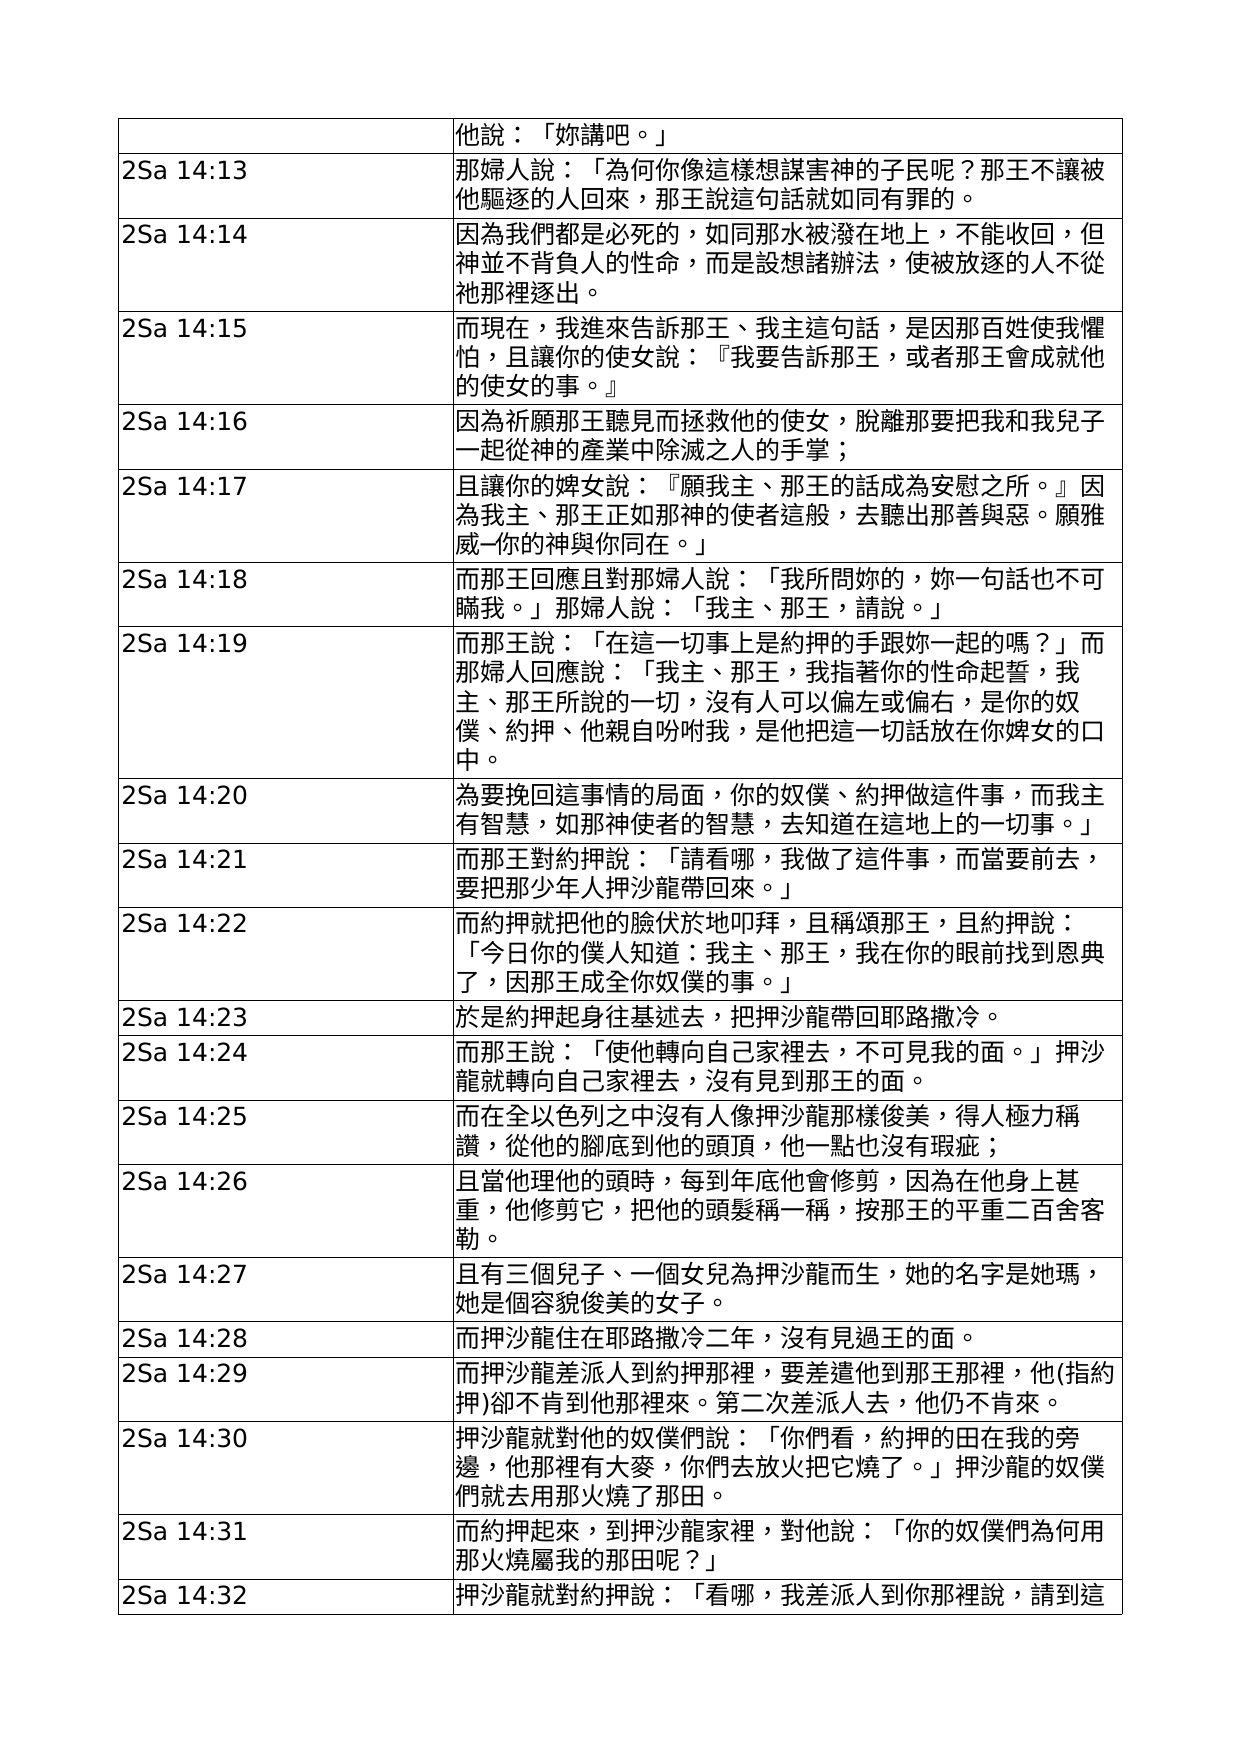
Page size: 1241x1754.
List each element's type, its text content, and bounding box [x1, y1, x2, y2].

table_cell 2Sa 14:31 [119, 1515, 453, 1578]
table_cell 而在全以色列之中沒有人像押沙龍那樣俊美，得人極力稱讚，從他的腳底到他的頭頂，他一點也沒有瑕疵； [454, 1101, 1122, 1164]
table_cell 2Sa 14:15 [119, 312, 453, 404]
table_cell 因為祈願那王聽見而拯救他的使女，脫離那要把我和我兒子一起從神的產業中除滅之人的手掌； [454, 405, 1122, 469]
table_cell 2Sa 14:13 [119, 154, 453, 217]
table_cell 2Sa 14:22 [119, 908, 453, 1000]
table_cell 2Sa 14:17 [119, 470, 453, 562]
table_cell 而約押就把他的臉伏於地叩拜，且稱頌那王，且約押說：「今日你的僕人知道：我主、那王，我在你的眼前找到恩典了，因那王成全你奴僕的事。」 [454, 908, 1122, 1000]
table_cell 2Sa 14:20 [119, 779, 453, 842]
table_cell 2Sa 14:18 [119, 563, 453, 626]
table_cell 押沙龍就對約押說：「看哪，我差派人到你那裡說，請到這 [454, 1580, 1122, 1614]
table_cell 那婦人說：「為何你像這樣想謀害神的子民呢？那王不讓被他驅逐的人回來，那王說這句話就如同有罪的。 [454, 154, 1122, 217]
table_cell 而約押起來，到押沙龍家裡，對他說：「你的奴僕們為何用那火燒屬我的那田呢？」 [454, 1515, 1122, 1578]
table_cell 於是約押起身往基述去，把押沙龍帶回耶路撒冷。 [454, 1001, 1122, 1035]
table_cell [119, 119, 453, 153]
table_cell 2Sa 14:30 [119, 1422, 453, 1514]
table_cell 2Sa 14:19 [119, 627, 453, 778]
table_cell 為要挽回這事情的局面，你的奴僕、約押做這件事，而我主有智慧，如那神使者的智慧，去知道在這地上的一切事。」 [454, 779, 1122, 842]
table_cell 2Sa 14:16 [119, 405, 453, 469]
table_cell 2Sa 14:32 [119, 1580, 453, 1614]
table_cell 2Sa 14:26 [119, 1165, 453, 1257]
table_cell 而押沙龍住在耶路撒冷二年，沒有見過王的面。 [454, 1322, 1122, 1357]
table_cell 2Sa 14:28 [119, 1322, 453, 1357]
table_cell 而那王回應且對那婦人說：「我所問妳的，妳一句話也不可瞞我。」那婦人說：「我主、那王，請說。」 [454, 563, 1122, 626]
table_cell 2Sa 14:14 [119, 219, 453, 311]
table_cell 而那王對約押說：「請看哪，我做了這件事，而當要前去，要把那少年人押沙龍帶回來。」 [454, 844, 1122, 907]
table_cell 且有三個兒子、一個女兒為押沙龍而生，她的名字是她瑪，她是個容貌俊美的女子。 [454, 1258, 1122, 1321]
table_cell 2Sa 14:27 [119, 1258, 453, 1321]
table_cell 且讓你的婢女說：『願我主、那王的話成為安慰之所。』因為我主、那王正如那神的使者這般，去聽出那善與惡。願雅威─你的神與你同在。」 [454, 470, 1122, 562]
table_cell 而那王說：「在這一切事上是約押的手跟妳一起的嗎？」而那婦人回應說：「我主、那王，我指著你的性命起誓，我主、那王所說的一切，沒有人可以偏左或偏右，是你的奴僕、約押、他親自吩咐我，是他把這一切話放在你婢女的口中。 [454, 627, 1122, 778]
table_cell 2Sa 14:23 [119, 1001, 453, 1035]
table_cell 因為我們都是必死的，如同那水被潑在地上，不能收回，但神並不背負人的性命，而是設想諸辦法，使被放逐的人不從祂那裡逐出。 [454, 219, 1122, 311]
table_cell 而現在，我進來告訴那王、我主這句話，是因那百姓使我懼怕，且讓你的使女說：『我要告訴那王，或者那王會成就他的使女的事。』 [454, 312, 1122, 404]
table_cell 2Sa 14:25 [119, 1101, 453, 1164]
table_cell 2Sa 14:21 [119, 844, 453, 907]
table_cell 且當他理他的頭時，每到年底他會修剪，因為在他身上甚重，他修剪它，把他的頭髮稱一稱，按那王的平重二百舍客勒。 [454, 1165, 1122, 1257]
table_cell 2Sa 14:29 [119, 1358, 453, 1421]
table_cell 押沙龍就對他的奴僕們說：「你們看，約押的田在我的旁邊，他那裡有大麥，你們去放火把它燒了。」押沙龍的奴僕們就去用那火燒了那田。 [454, 1422, 1122, 1514]
table_cell 他說：「妳講吧。」 [454, 119, 1122, 153]
table_cell 2Sa 14:24 [119, 1036, 453, 1099]
table_cell 而押沙龍差派人到約押那裡，要差遣他到那王那裡，他(指約押)卻不肯到他那裡來。第二次差派人去，他仍不肯來。 [454, 1358, 1122, 1421]
table_cell 而那王說：「使他轉向自己家裡去，不可見我的面。」押沙龍就轉向自己家裡去，沒有見到那王的面。 [454, 1036, 1122, 1099]
